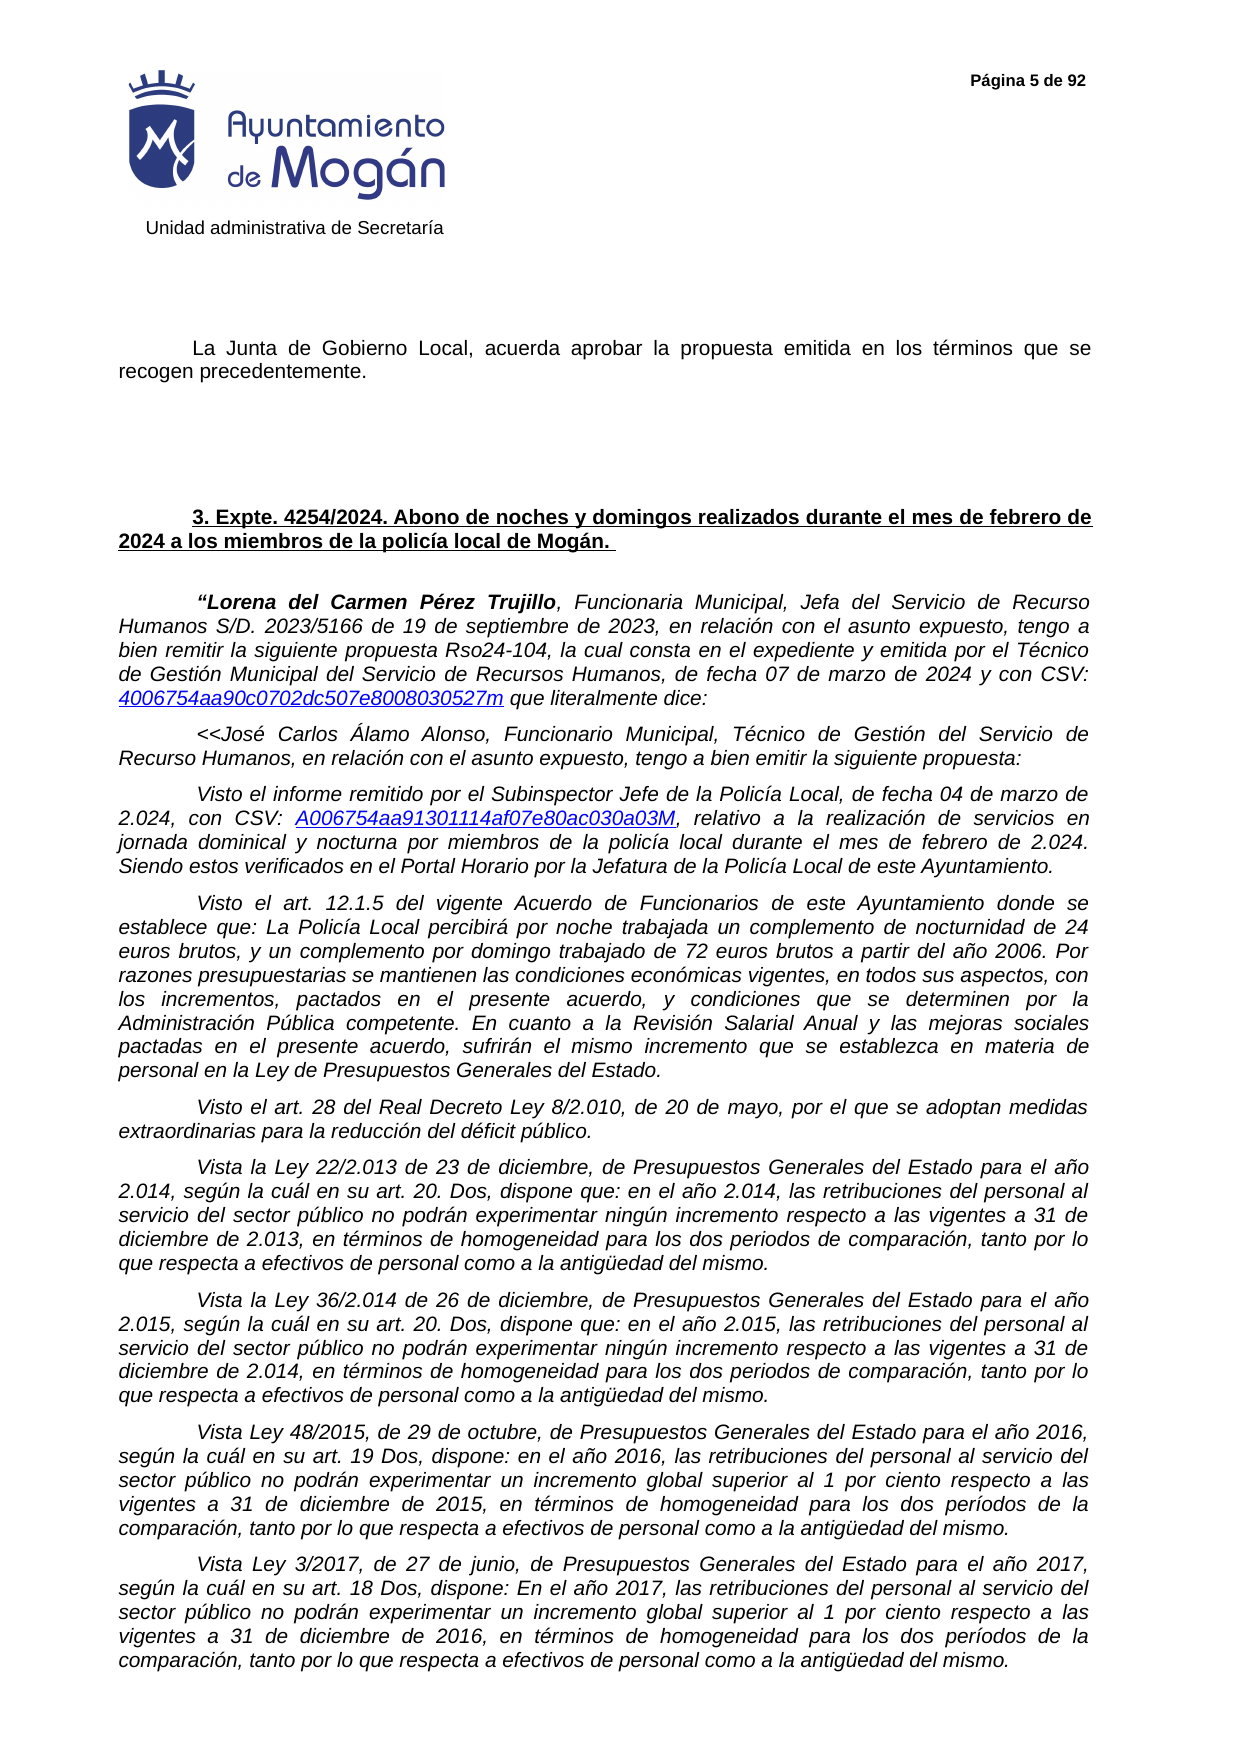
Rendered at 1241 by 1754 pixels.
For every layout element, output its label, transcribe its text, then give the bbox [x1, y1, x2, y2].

text “Lorena del Carmen Pérez Trujillo, Funcionaria Municipal, Jefa del Servicio de Recurso Humanos S/D. 2023/5166 de 19 de septiembre de 2023, en relación con el asunto expuesto, tengo a bien remitir la siguiente propuesta Rso24-104, la cual consta en el expediente y emitida por el Técnico de Gestión Municipal del Servicio de Recursos Humanos, de fecha 07 de marzo de 2024 y con CSV: 4006754aa90c0702dc507e8008030527m que literalmente dice: [118, 589, 1092, 709]
text <<José Carlos Álamo Alonso, Funcionario Municipal, Técnico de Gestión del Servicio de Recurso Humanos, en relación con el asunto expuesto, tengo a bien emitir la siguiente propuesta: [118, 722, 1092, 770]
text Visto el art. 28 del Real Decreto Ley 8/2.010, de 20 de mayo, por el que se adoptan medidas extraordinarias para la reducción del déficit público. [118, 1095, 1092, 1143]
text Vista la Ley 36/2.014 de 26 de diciembre, de Presupuestos Generales del Estado para el año 2.015, según la cuál en su art. 20. Dos, dispone que: en el año 2.015, las retribuciones del personal al servicio del sector público no podrán experimentar ningún incremento respecto a las vigentes a 31 de diciembre de 2.014, en términos de homogeneidad para los dos periodos de comparación, tanto por lo que respecta a efectivos de personal como a la antigüedad del mismo. [118, 1287, 1092, 1407]
text Vista Ley 3/2017, de 27 de junio, de Presupuestos Generales del Estado para el año 2017, según la cuál en su art. 18 Dos, dispone: En el año 2017, las retribuciones del personal al servicio del sector público no podrán experimentar un incremento global superior al 1 por ciento respecto a las vigentes a 31 de diciembre de 2016, en términos de homogeneidad para los dos períodos de la comparación, tanto por lo que respecta a efectivos de personal como a la antigüedad del mismo. [118, 1552, 1092, 1672]
text Vista la Ley 22/2.013 de 23 de diciembre, de Presupuestos Generales del Estado para el año 2.014, según la cuál en su art. 20. Dos, dispone que: en el año 2.014, las retribuciones del personal al servicio del sector público no podrán experimentar ningún incremento respecto a las vigentes a 31 de diciembre de 2.013, en términos de homogeneidad para los dos periodos de comparación, tanto por lo que respecta a efectivos de personal como a la antigüedad del mismo. [118, 1155, 1092, 1275]
text La Junta de Gobierno Local, acuerda aprobar la propuesta emitida en los términos que se recogen precedentemente. [118, 335, 1092, 383]
text 3. Expte. 4254/2024. Abono de noches y domingos realizados durante el mes de febrero de 2024 a los miembros de la policía local de Mogán. [118, 505, 1092, 553]
text Visto el art. 12.1.5 del vigente Acuerdo de Funcionarios de este Ayuntamiento donde se establece que: La Policía Local percibirá por noche trabajada un complemento de nocturnidad de 24 euros brutos, y un complemento por domingo trabajado de 72 euros brutos a partir del año 2006. Por razones presupuestarias se mantienen las condiciones económicas vigentes, en todos sus aspectos, con los incrementos, pactados en el presente acuerdo, y condiciones que se determinen por la Administración Pública competente. En cuanto a la Revisión Salarial Anual y las mejoras sociales pactadas en el presente acuerdo, sufrirán el mismo incremento que se establezca en materia de personal en la Ley de Presupuestos Generales del Estado. [118, 891, 1092, 1082]
text Visto el informe remitido por el Subinspector Jefe de la Policía Local, de fecha 04 de marzo de 2.024, con CSV: A006754aa91301114af07e80ac030a03M, relativo a la realización de servicios en jornada dominical y nocturna por miembros de la policía local durante el mes de febrero de 2.024. Siendo estos verificados en el Portal Horario por la Jefatura de la Policía Local de este Ayuntamiento. [118, 782, 1092, 878]
picture [128, 70, 445, 206]
text Vista Ley 48/2015, de 29 de octubre, de Presupuestos Generales del Estado para el año 2016, según la cuál en su art. 19 Dos, dispone: en el año 2016, las retribuciones del personal al servicio del sector público no podrán experimentar un incremento global superior al 1 por ciento respecto a las vigentes a 31 de diciembre de 2015, en términos de homogeneidad para los dos períodos de la comparación, tanto por lo que respecta a efectivos de personal como a la antigüedad del mismo. [118, 1420, 1092, 1539]
